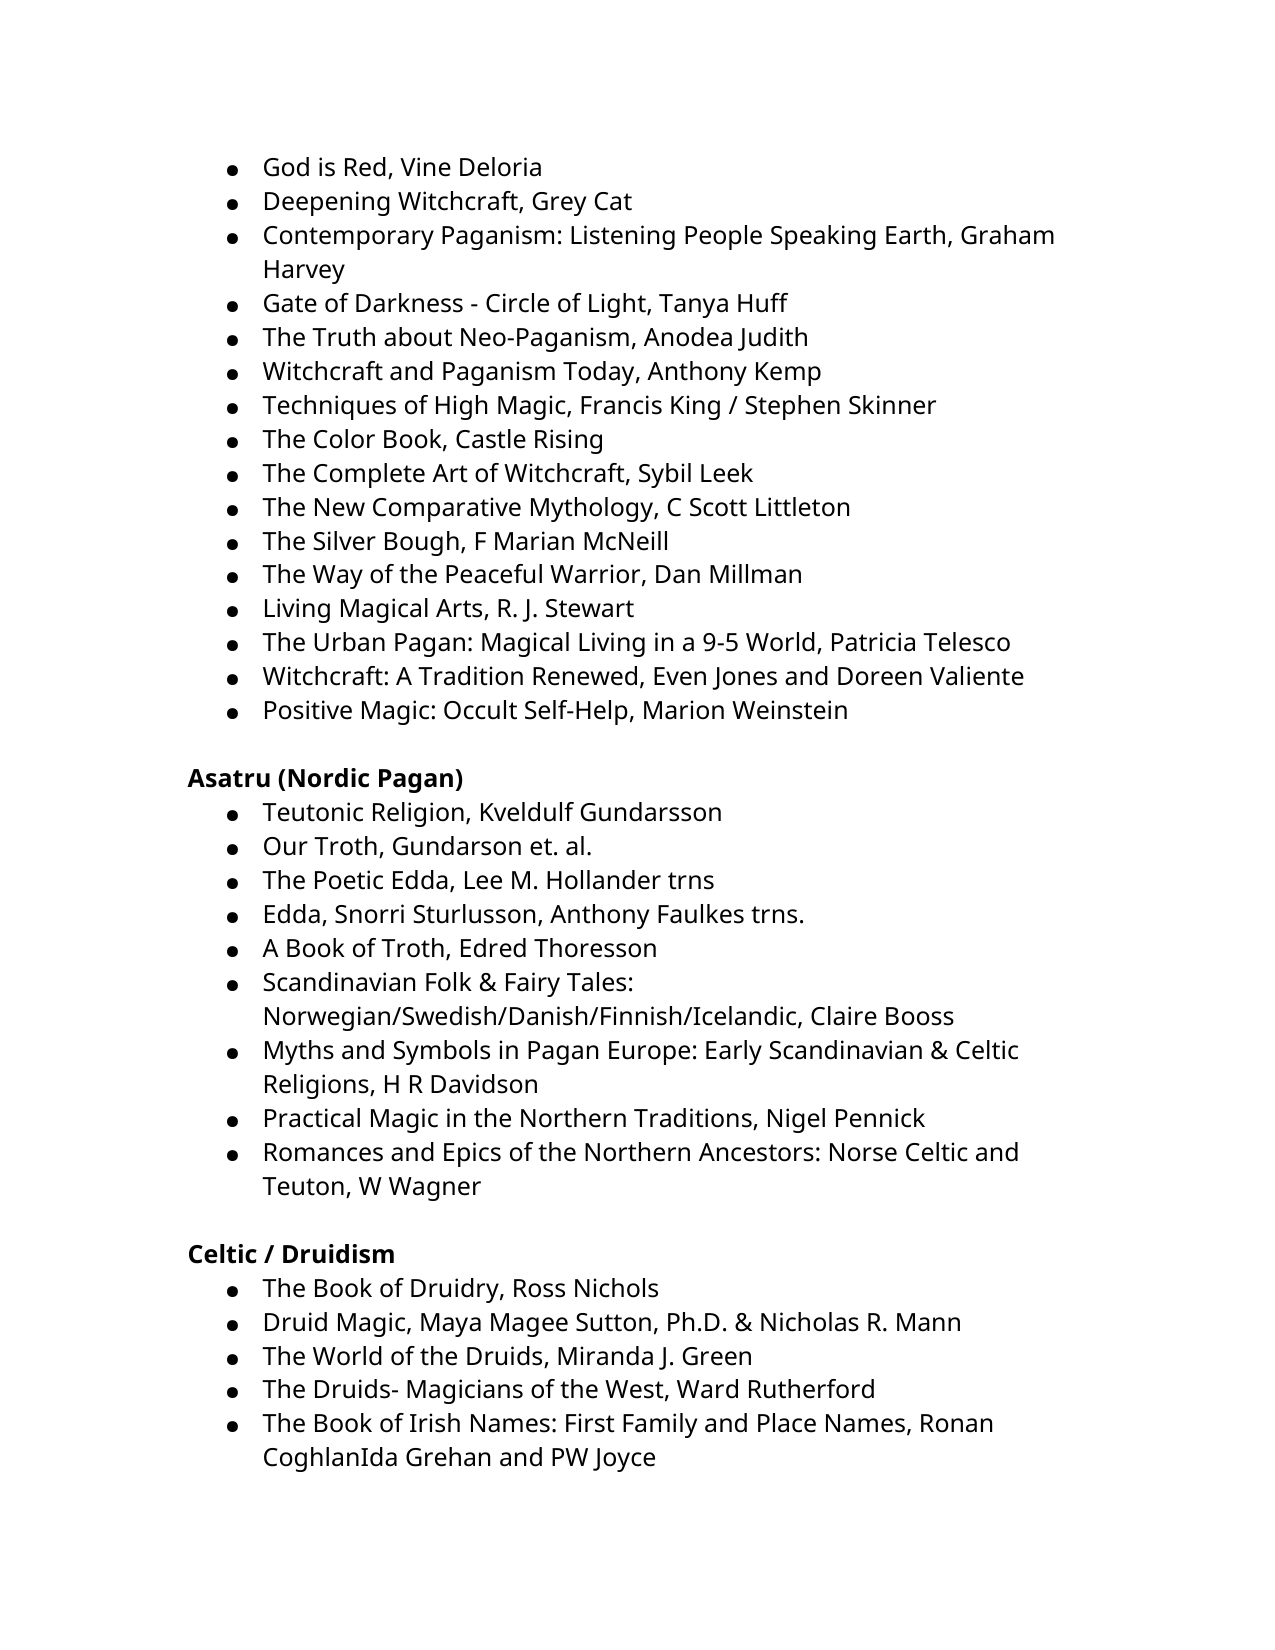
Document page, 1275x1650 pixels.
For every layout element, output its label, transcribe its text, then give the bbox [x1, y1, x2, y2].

list Our Troth, Gundarson et. al. [225, 829, 1087, 863]
list The Book of Druidry, Ross Nichols [225, 1271, 1087, 1304]
list The Silver Bough, F Marian McNeill [225, 523, 1087, 557]
list The Poetic Edda, Lee M. Hollander trns [225, 863, 1087, 897]
list Teutonic Religion, Kveldulf Gundarsson [225, 795, 1087, 829]
list The Druids- Magicians of the West, Ward Rutherford [225, 1372, 1087, 1406]
list Scandinavian Folk & Fairy Tales: Norwegian/Swedish/Danish/Finnish/Icelandic, Claire Booss [225, 965, 1087, 1033]
list The Urban Pagan: Magical Living in a 9-5 World, Patricia Telesco [225, 625, 1087, 659]
list The New Comparative Mythology, C Scott Littleton [225, 489, 1087, 523]
list Witchcraft and Paganism Today, Anthony Kemp [225, 354, 1087, 388]
list The Book of Irish Names: First Family and Place Names, Ronan CoghlanIda Grehan and PW Joyce [225, 1406, 1087, 1474]
list Edda, Snorri Sturlusson, Anthony Faulkes trns. [225, 897, 1087, 931]
list Living Magical Arts, R. J. Stewart [225, 591, 1087, 625]
list A Book of Troth, Edred Thoresson [225, 931, 1087, 965]
list Romances and Epics of the Northern Ancestors: Norse Celtic and Teuton, W Wagner [225, 1135, 1087, 1203]
list Practical Magic in the Northern Traditions, Nigel Pennick [225, 1101, 1087, 1135]
list The Complete Art of Witchcraft, Sybil Leek [225, 456, 1087, 489]
list Deepening Witchcraft, Grey Cat [225, 184, 1087, 218]
list Techniques of High Magic, Francis King / Stephen Skinner [225, 388, 1087, 422]
list Contemporary Paganism: Listening People Speaking Earth, Graham Harvey [225, 218, 1087, 286]
list Druid Magic, Maya Magee Sutton, Ph.D. & Nicholas R. Mann [225, 1304, 1087, 1338]
list Myths and Symbols in Pagan Europe: Early Scandinavian & Celtic Religions, H R Davidson [225, 1033, 1087, 1101]
list Positive Magic: Occult Self-Help, Marion Weinstein [225, 693, 1087, 727]
list The Color Book, Castle Rising [225, 422, 1087, 456]
list The World of the Druids, Miranda J. Green [225, 1338, 1087, 1372]
list Witchcraft: A Tradition Renewed, Even Jones and Doreen Valiente [225, 659, 1087, 693]
list God is Red, Vine Deloria [225, 150, 1087, 184]
list The Way of the Peaceful Warrior, Dan Millman [225, 557, 1087, 591]
list Gate of Darkness - Circle of Light, Tanya Huff [225, 286, 1087, 320]
text Asatru (Nordic Pagan) [187, 761, 1087, 795]
text Celtic / Druidism [187, 1237, 1087, 1271]
list The Truth about Neo-Paganism, Anodea Judith [225, 320, 1087, 354]
